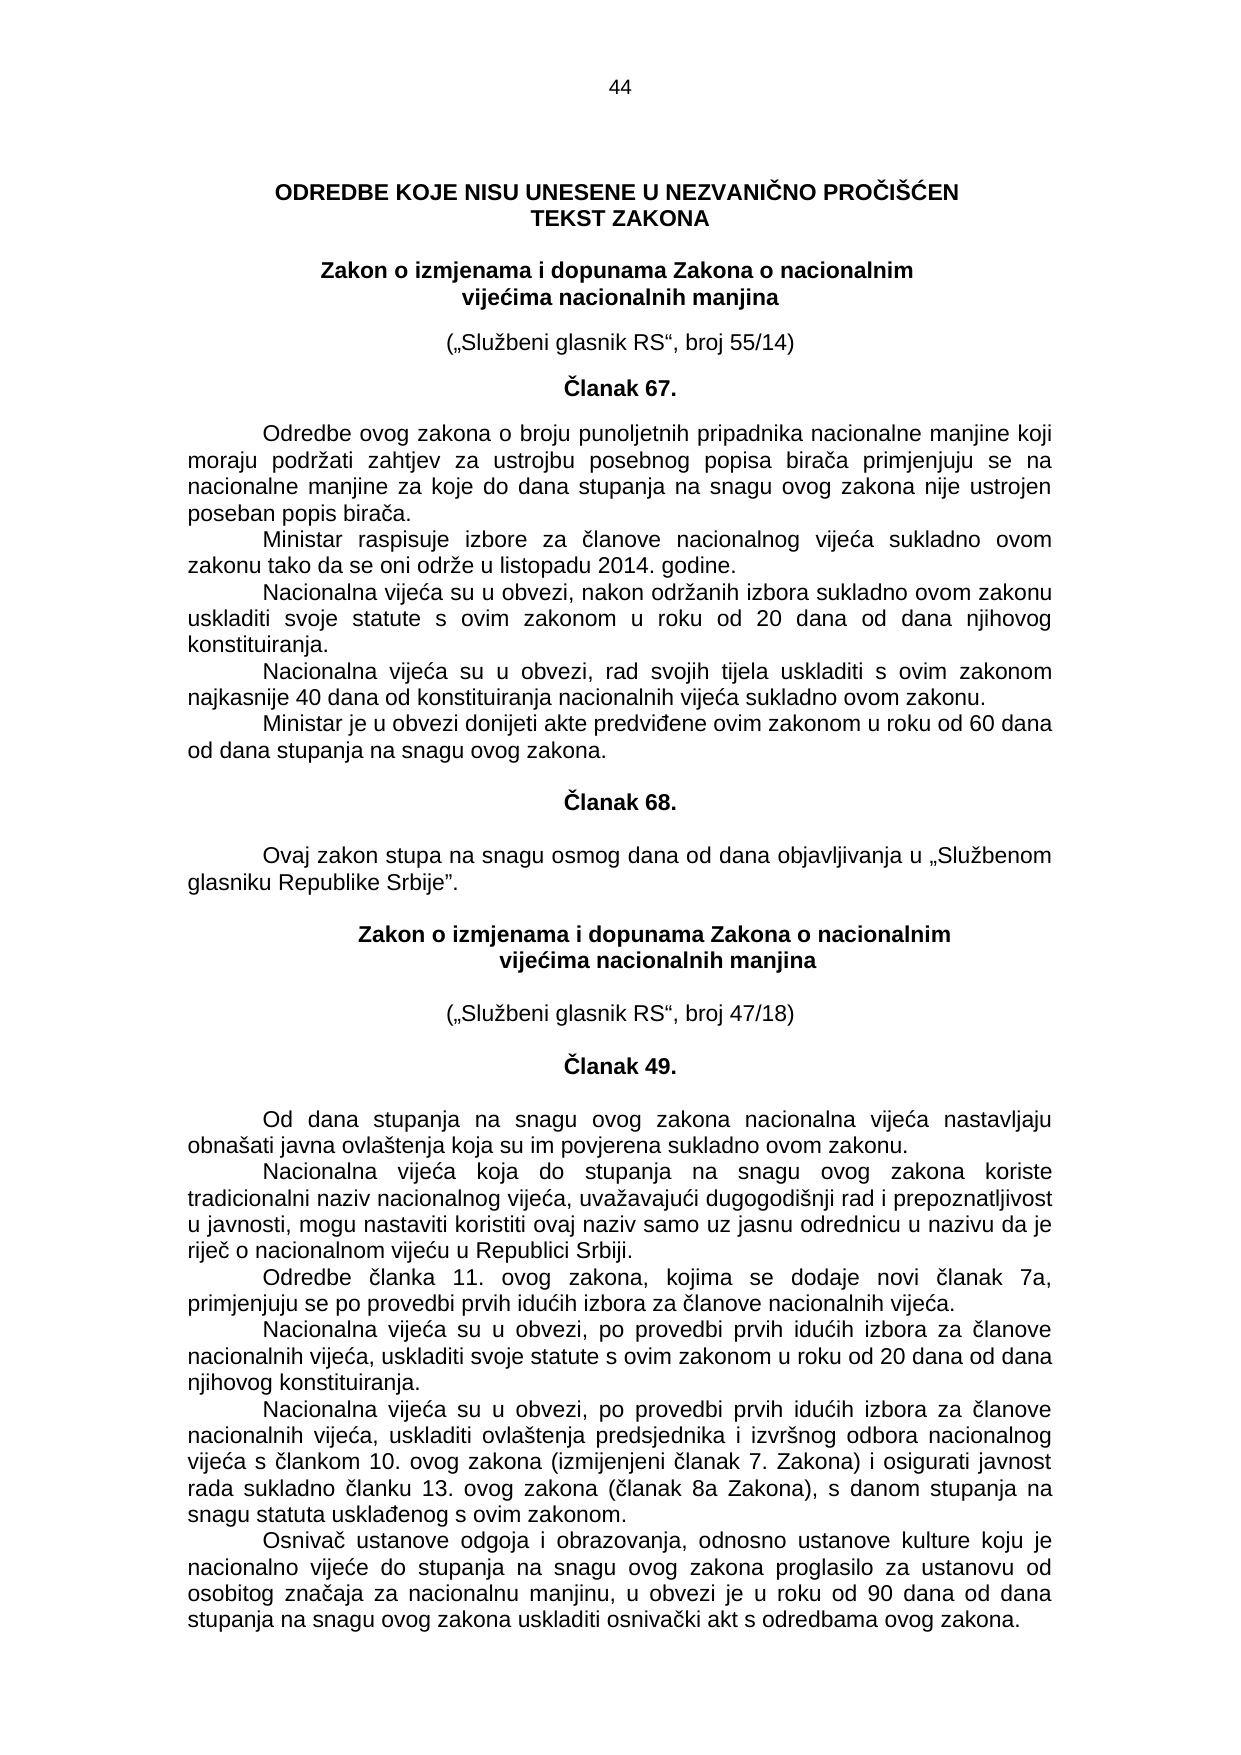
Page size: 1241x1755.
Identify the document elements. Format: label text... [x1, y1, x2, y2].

text Zakon o izmjenama i dopunama Zakona o nacionalnim [187, 257, 1053, 284]
text Ministar je u obvezi donijeti akte predviđene ovim zakonom u roku od 60 dana od dana stupanja na snagu ovog zakona. [187, 710, 1053, 763]
text Članak 49. [187, 1053, 1053, 1079]
text Nacionalna vijeća su u obvezi, po provedbi prvih idućih izbora za članove nacionalnih vijeća, uskladiti ovlaštenja predsjednika i izvršnog odbora nacionalnog vijeća s člankom 10. ovog zakona (izmijenjeni članak 7. Zakona) i osigurati javnost rada sukladno članku 13. ovog zakona (članak 8a Zakona), s danom stupanja na snagu statuta usklađenog s ovim zakonom. [187, 1396, 1053, 1527]
text Osnivač ustanove odgoja i obrazovanja, odnosno ustanove kulture koju je nacionalno vijeće do stupanja na snagu ovog zakona proglasilo za ustanovu od osobitog značaja za nacionalnu manjinu, u obvezi je u roku od 90 dana od dana stupanja na snagu ovog zakona uskladiti osnivački akt s odredbama ovog zakona. [187, 1527, 1053, 1633]
text Članak 68. [187, 789, 1053, 816]
text („Službeni glasnik RS“, broj 55/14) [187, 329, 1053, 356]
text Nacionalna vijeća su u obvezi, nakon održanih izbora sukladno ovom zakonu uskladiti svoje statute s ovim zakonom u roku od 20 dana od dana njihovog konstituiranja. [187, 578, 1053, 658]
text Nacionalna vijeća su u obvezi, rad svojih tijela uskladiti s ovim zakonom najkasnije 40 dana od konstituiranja nacionalnih vijeća sukladno ovom zakonu. [187, 658, 1053, 710]
text Zakon o izmjenama i dopunama Zakona o nacionalnim [187, 921, 1053, 947]
text vijećima nacionalnih manjina [187, 284, 1053, 310]
text vijećima nacionalnih manjina [187, 947, 1053, 974]
text Od dana stupanja na snagu ovog zakona nacionalna vijeća nastavljaju obnašati javna ovlaštenja koja su im povjerena sukladno ovom zakonu. [187, 1106, 1053, 1158]
text („Službeni glasnik RS“, broj 47/18) [187, 1000, 1053, 1027]
text Odredbe članka 11. ovog zakona, kojima se dodaje novi članak 7a, primjenjuju se po provedbi prvih idućih izbora za članove nacionalnih vijeća. [187, 1264, 1053, 1316]
text Članak 67. [187, 375, 1053, 401]
text ODREDBE KOJE NISU UNESENE U NEZVANIČNO PROČIŠĆEN [187, 178, 1053, 205]
text Nacionalna vijeća su u obvezi, po provedbi prvih idućih izbora za članove nacionalnih vijeća, uskladiti svoje statute s ovim zakonom u roku od 20 dana od dana njihovog konstituiranja. [187, 1316, 1053, 1396]
text Odredbe ovog zakona o broju punoljetnih pripadnika nacionalne manjine koji moraju podržati zahtjev za ustrojbu posebnog popisa birača primjenjuju se na nacionalne manjine za koje do dana stupanja na snagu ovog zakona nije ustrojen poseban popis birača. [187, 420, 1053, 526]
text Ministar raspisuje izbore za članove nacionalnog vijeća sukladno ovom zakonu tako da se oni održe u listopadu 2014. godine. [187, 526, 1053, 578]
text TEKST ZAKONA [187, 205, 1053, 231]
text Nacionalna vijeća koja do stupanja na snagu ovog zakona koriste tradicionalni naziv nacionalnog vijeća, uvažavajući dugogodišnji rad i prepoznatljivost u javnosti, mogu nastaviti koristiti ovaj naziv samo uz jasnu odrednicu u nazivu da je riječ o nacionalnom vijeću u Republici Srbiji. [187, 1158, 1053, 1264]
text Ovaj zakon stupa na snagu osmog dana od dana objavljivanja u „Službenom glasniku Republike Srbije”. [187, 842, 1053, 895]
